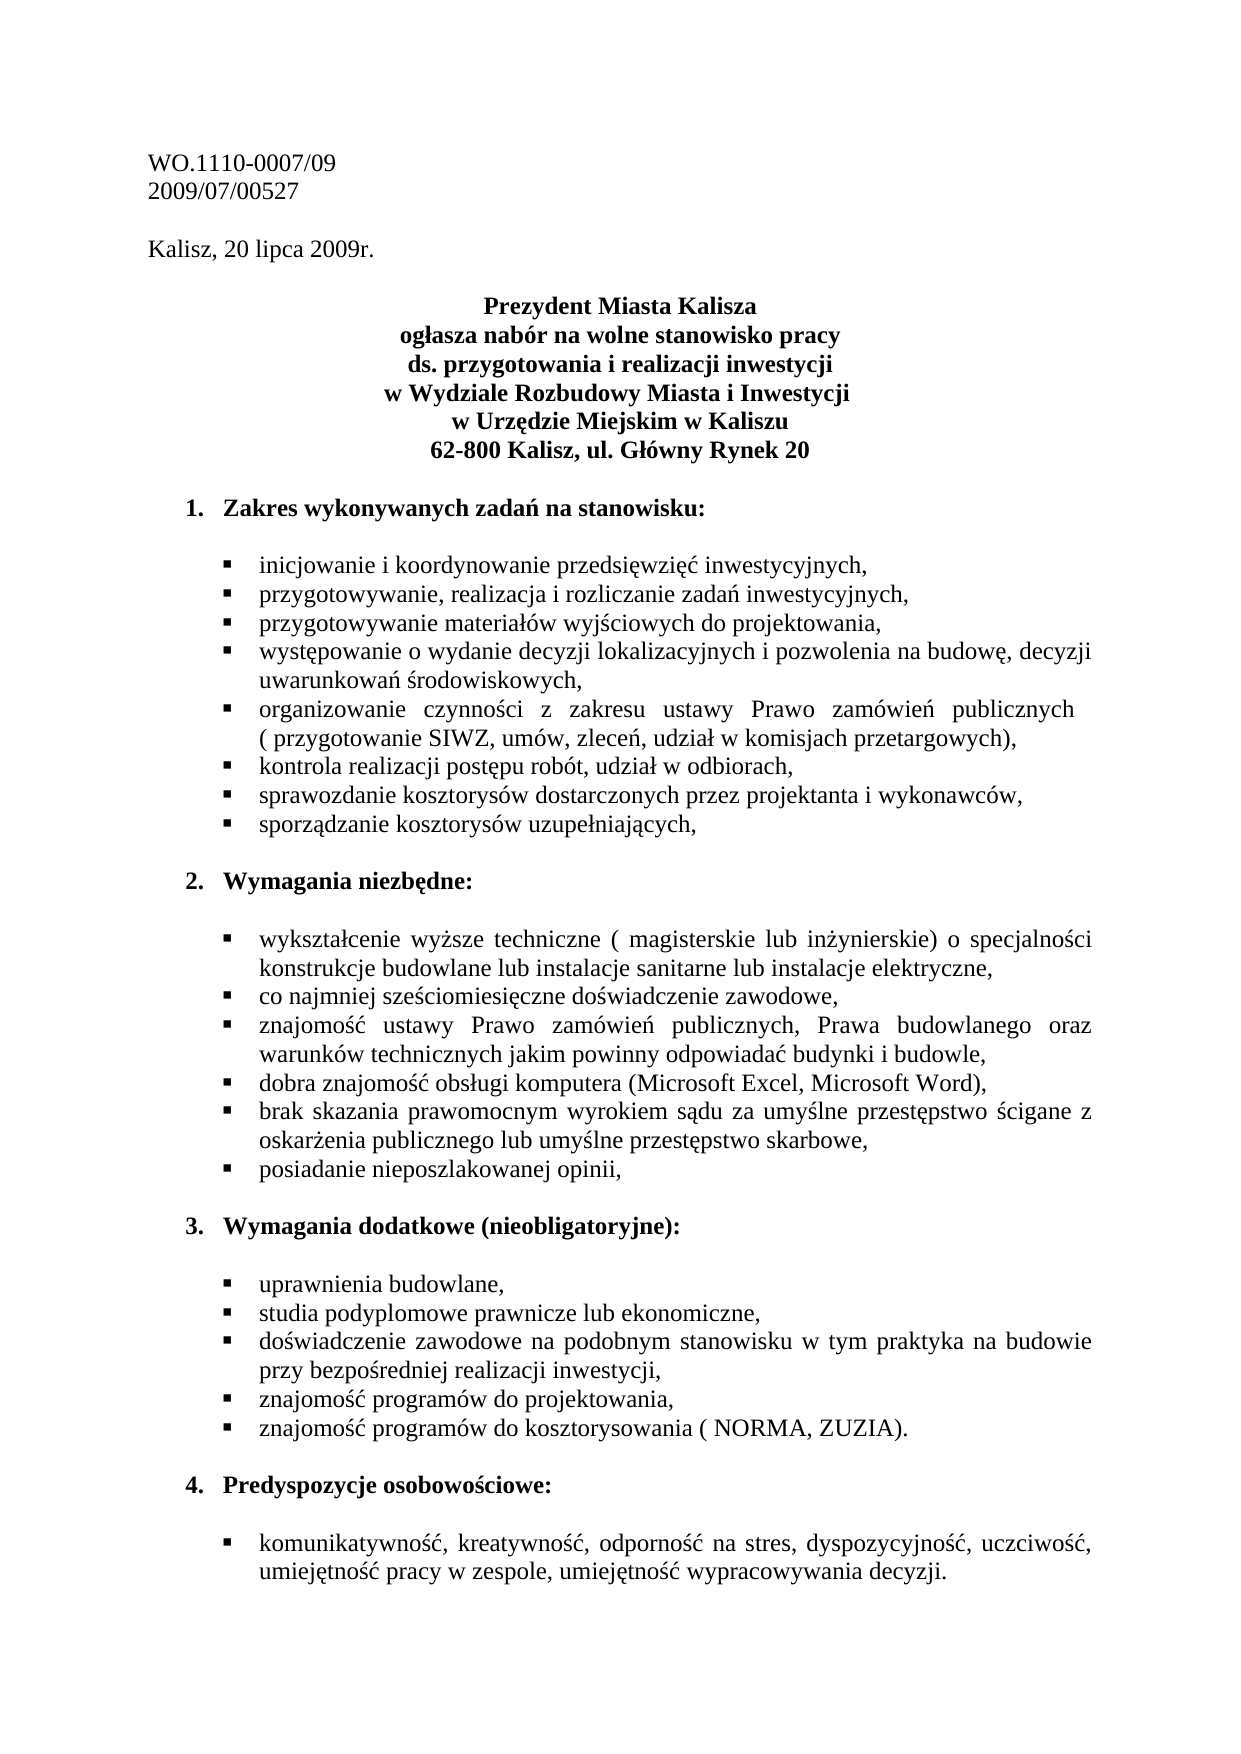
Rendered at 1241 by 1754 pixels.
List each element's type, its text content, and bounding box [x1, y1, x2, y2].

list znajomość programów do projektowania, [221, 1384, 1092, 1413]
list inicjowanie i koordynowanie przedsięwzięć inwestycyjnych, [221, 550, 1092, 579]
list sprawozdanie kosztorysów dostarczonych przez projektanta i wykonawców, [221, 780, 1092, 809]
text w Urzędzie Miejskim w Kaliszu [148, 406, 1092, 435]
list Zakres wykonywanych zadań na stanowisku: [185, 493, 1092, 521]
text ds. przygotowania i realizacji inwestycji [148, 349, 1092, 378]
text WO.1110-0007/09 [148, 148, 1092, 176]
text ogłasza nabór na wolne stanowisko pracy [148, 320, 1092, 349]
text 62-800 Kalisz, ul. Główny Rynek 20 [148, 435, 1092, 464]
list doświadczenie zawodowe na podobnym stanowisku w tym praktyka na budowie przy bezpośredniej realizacji inwestycji, [221, 1326, 1092, 1384]
list co najmniej sześciomiesięczne doświadczenie zawodowe, [221, 981, 1092, 1010]
text w Wydziale Rozbudowy Miasta i Inwestycji [148, 378, 1092, 406]
list przygotowywanie, realizacja i rozliczanie zadań inwestycyjnych, [221, 579, 1092, 608]
list występowanie o wydanie decyzji lokalizacyjnych i pozwolenia na budowę, decyzji uwarunkowań środowiskowych, [221, 636, 1092, 694]
list wykształcenie wyższe techniczne ( magisterskie lub inżynierskie) o specjalności konstrukcje budowlane lub instalacje sanitarne lub instalacje elektryczne, [221, 924, 1092, 981]
list Wymagania niezbędne: [185, 866, 1092, 895]
list dobra znajomość obsługi komputera (Microsoft Excel, Microsoft Word), [221, 1068, 1092, 1096]
text Prezydent Miasta Kalisza [148, 291, 1092, 320]
list Wymagania dodatkowe (nieobligatoryjne): [185, 1211, 1092, 1240]
list organizowanie czynności z zakresu ustawy Prawo zamówień publicznych ( przygotowanie SIWZ, umów, zleceń, udział w komisjach przetargowych), [221, 694, 1092, 751]
text Kalisz, 20 lipca 2009r. [148, 234, 1092, 263]
list znajomość programów do kosztorysowania ( NORMA, ZUZIA). [221, 1413, 1092, 1441]
list uprawnienia budowlane, [221, 1269, 1092, 1298]
list brak skazania prawomocnym wyrokiem sądu za umyślne przestępstwo ścigane z oskarżenia publicznego lub umyślne przestępstwo skarbowe, [221, 1096, 1092, 1154]
list przygotowywanie materiałów wyjściowych do projektowania, [221, 608, 1092, 636]
list znajomość ustawy Prawo zamówień publicznych, Prawa budowlanego oraz warunków technicznych jakim powinny odpowiadać budynki i budowle, [221, 1010, 1092, 1068]
list Predyspozycje osobowościowe: [185, 1470, 1092, 1499]
list kontrola realizacji postępu robót, udział w odbiorach, [221, 751, 1092, 780]
list studia podyplomowe prawnicze lub ekonomiczne, [221, 1298, 1092, 1326]
text 2009/07/00527 [148, 176, 1092, 205]
list sporządzanie kosztorysów uzupełniających, [221, 809, 1092, 838]
list posiadanie nieposzlakowanej opinii, [221, 1154, 1092, 1183]
list komunikatywność, kreatywność, odporność na stres, dyspozycyjność, uczciwość, umiejętność pracy w zespole, umiejętność wypracowywania decyzji. [221, 1528, 1092, 1585]
